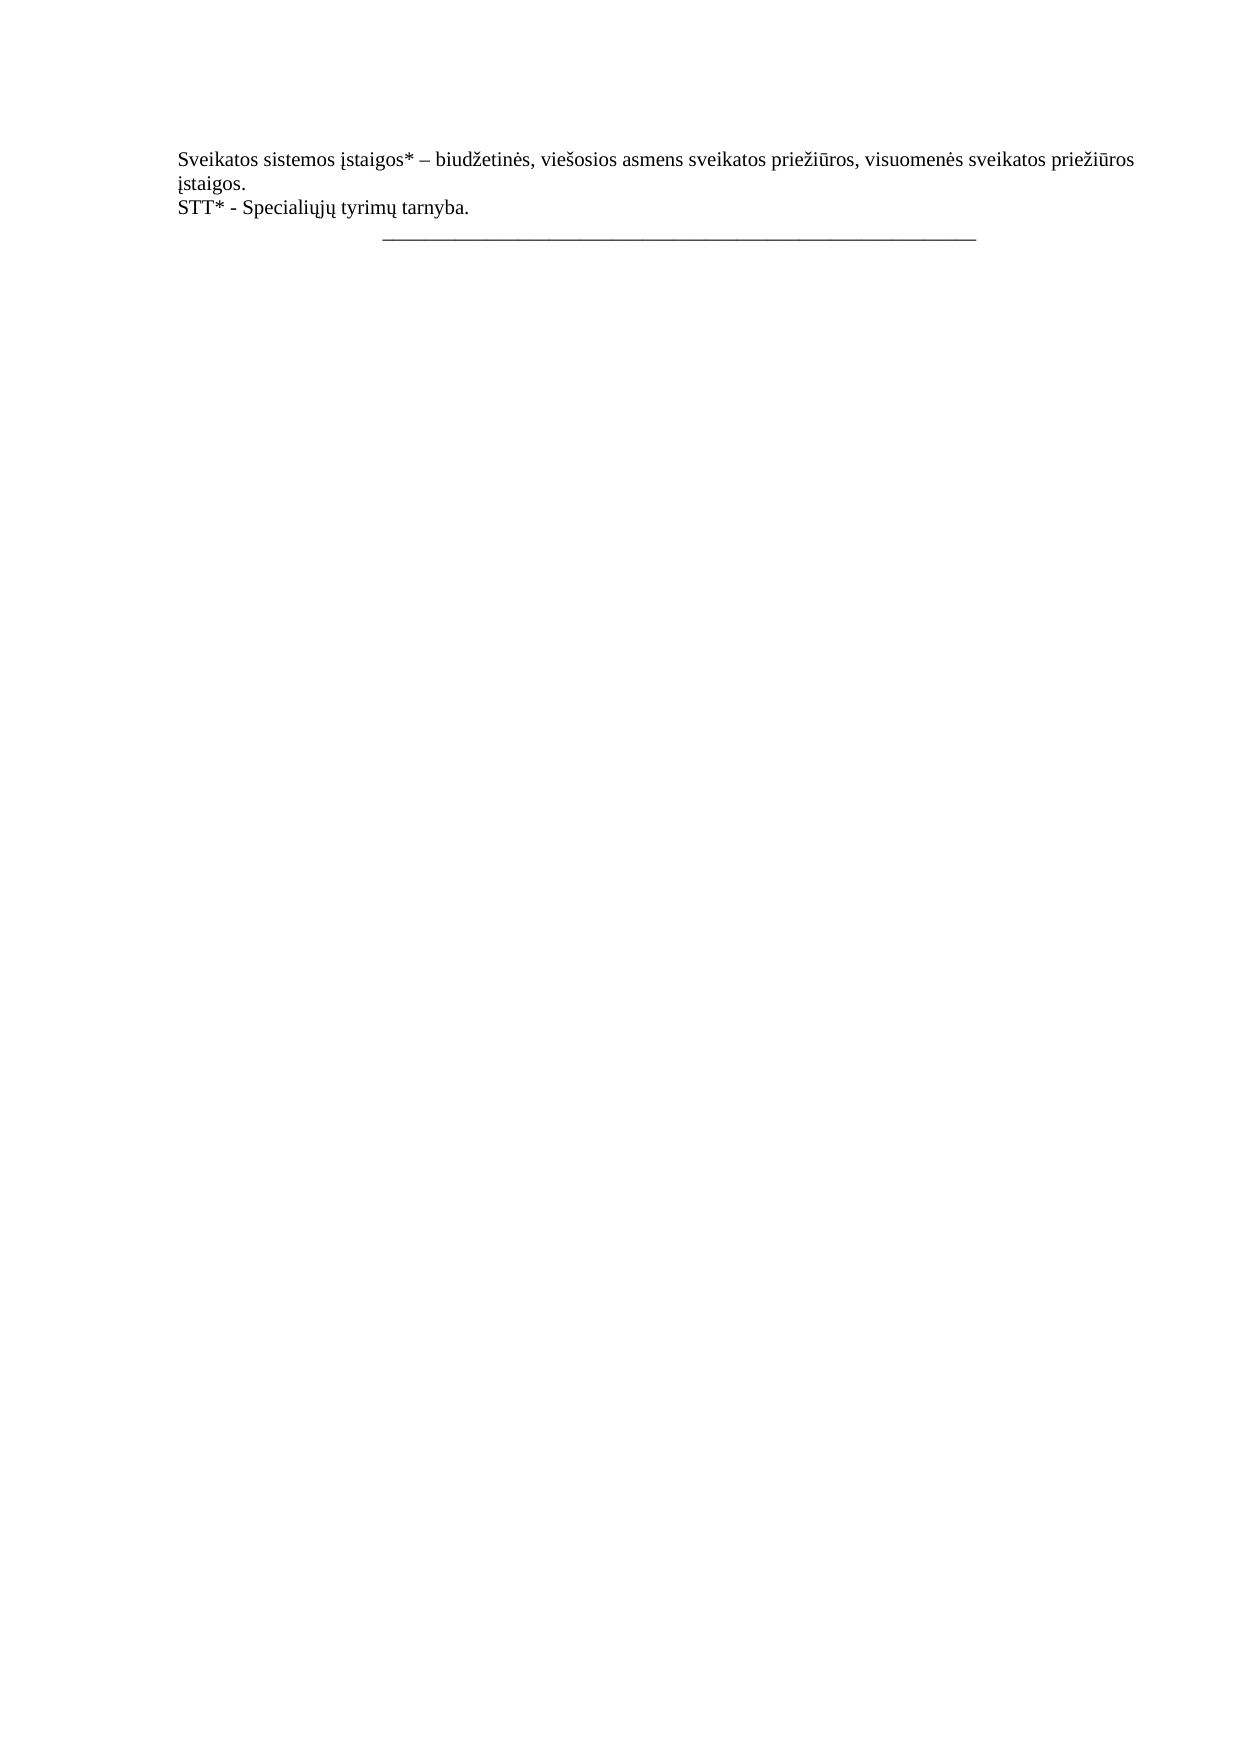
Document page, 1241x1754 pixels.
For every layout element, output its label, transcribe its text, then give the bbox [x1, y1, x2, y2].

text Sveikatos sistemos įstaigos* – biudžetinės, viešosios asmens sveikatos priežiūros, visuomenės sveikatos priežiūros įstaigos. [177, 147, 1181, 195]
text STT* - Specialiųjų tyrimų tarnyba. [177, 195, 1181, 219]
text _________________________________________________________ [177, 219, 1181, 243]
